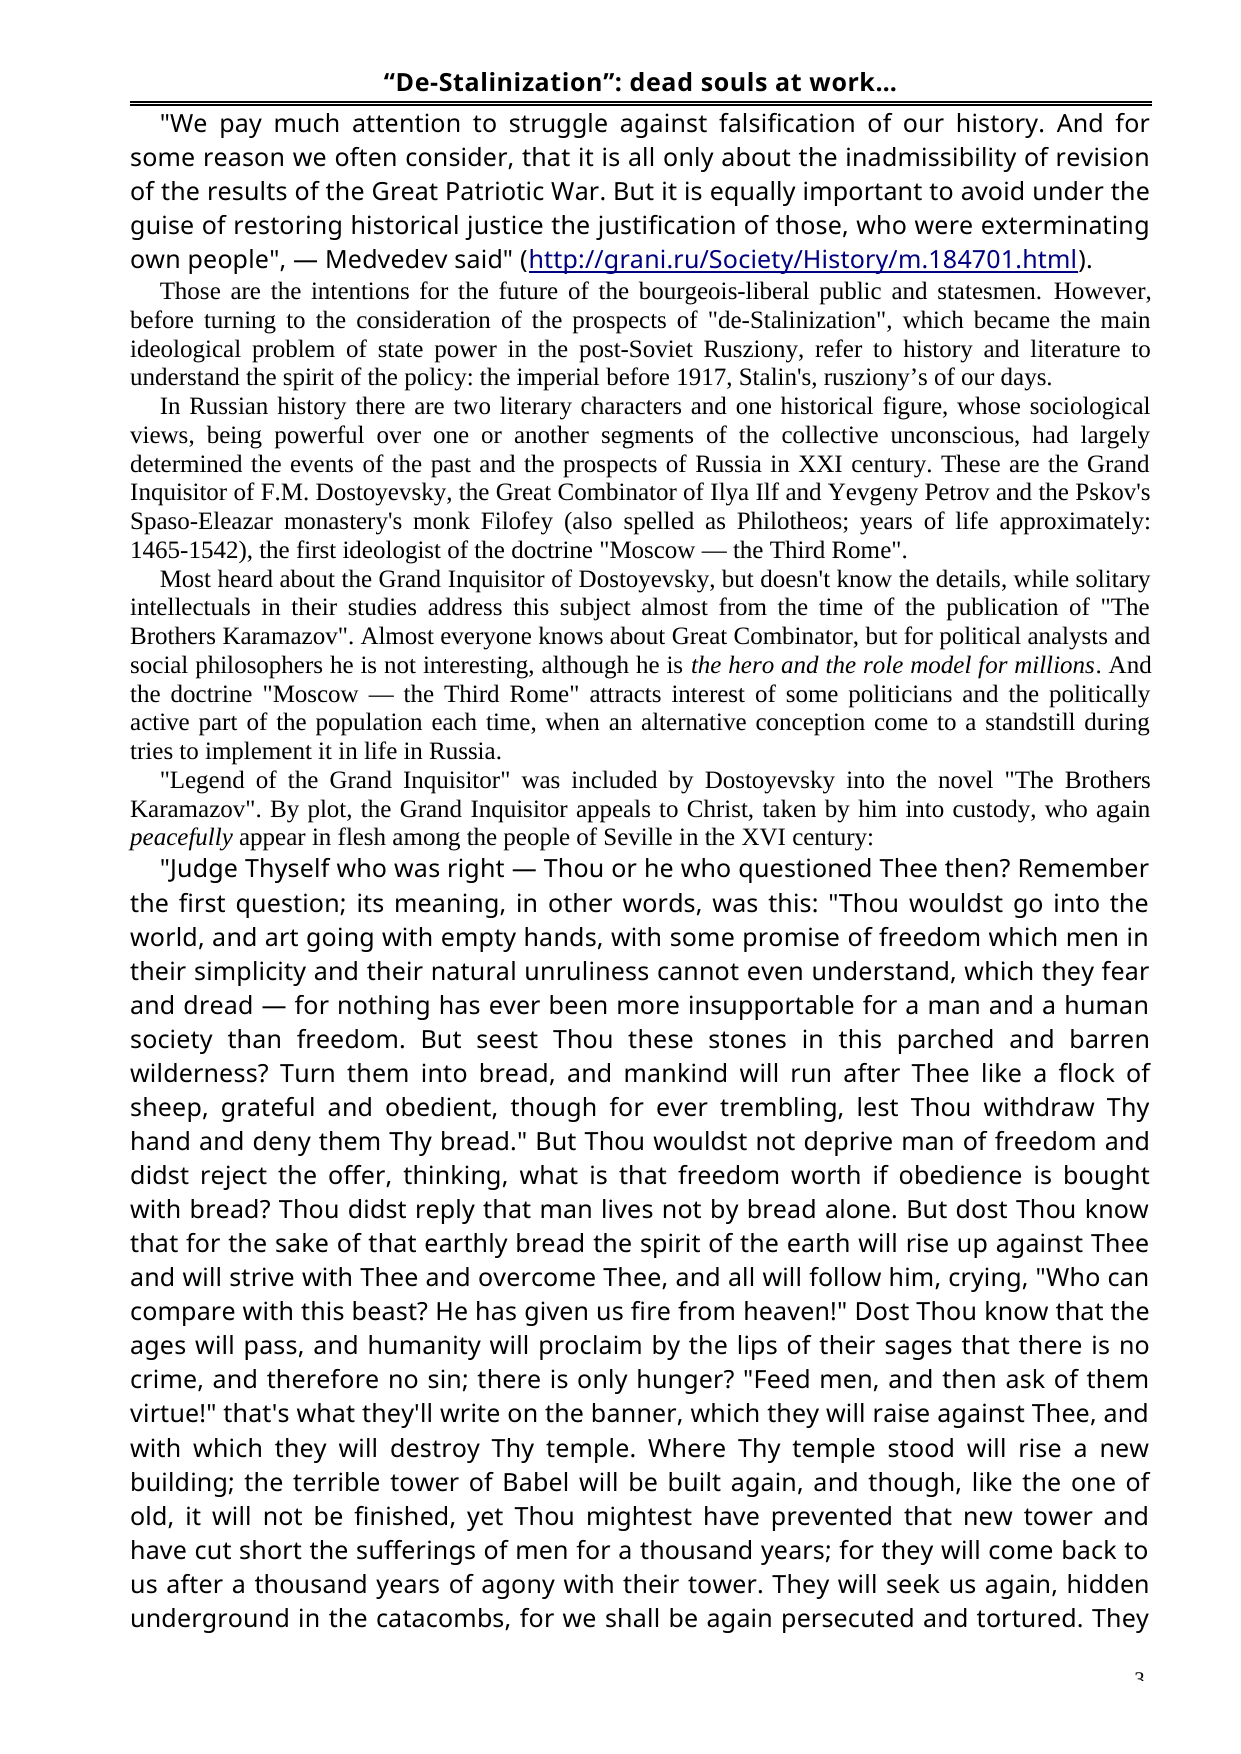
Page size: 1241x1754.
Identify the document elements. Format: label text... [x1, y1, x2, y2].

text "Legend of the Grand Inquisitor" was included by Dostoyevsky into the novel "The Brothers Karamazov". By plot, the Grand Inquisitor appeals to Christ, taken by him into custody, who again peacefully appear in flesh among the people of Seville in the XVI century: [130, 765, 1152, 851]
text "Judge Thyself who was right — Thou or he who questioned Thee then? Remember the first question; its meaning, in other words, was this: "Thou wouldst go into the world, and art going with empty hands, with some promise of freedom which men in their simplicity and their natural unruliness cannot even understand, which they fear and dread — for nothing has ever been more insupportable for a man and a human society than freedom. But seest Thou these stones in this parched and barren wilderness? Turn them into bread, and mankind will run after Thee like a flock of sheep, grateful and obedient, though for ever trembling, lest Thou withdraw Thy hand and deny them Thy bread." But Thou wouldst not deprive man of freedom and didst reject the offer, thinking, what is that freedom worth if obedience is bought with bread? Thou didst reply that man lives not by bread alone. But dost Thou know that for the sake of that earthly bread the spirit of the earth will rise up against Thee and will strive with Thee and overcome Thee, and all will follow him, crying, "Who can compare with this beast? He has given us fire from heaven!" Dost Thou know that the ages will pass, and humanity will proclaim by the lips of their sages that there is no crime, and therefore no sin; there is only hunger? "Feed men, and then ask of them virtue!" that's what they'll write on the banner, which they will raise against Thee, and with which they will destroy Thy temple. Where Thy temple stood will rise a new building; the terrible tower of Babel will be built again, and though, like the one of old, it will not be finished, yet Thou mightest have prevented that new tower and have cut short the sufferings of men for a thousand years; for they will come back to us after a thousand years of agony with their tower. They will seek us again, hidden underground in the catacombs, for we shall be again persecuted and tortured. They [130, 851, 1152, 1634]
text Those are the intentions for the future of the bourgeois-liberal public and statesmen. However, before turning to the consideration of the prospects of "de-Stalinization", which became the main ideological problem of state power in the post-Soviet Rusziony, refer to history and literature to understand the spirit of the policy: the imperial before 1917, Stalin's, rusziony’s of our days. [130, 276, 1152, 391]
text In Russian history there are two literary characters and one historical figure, whose sociological views, being powerful over one or another segments of the collective unconscious, had largely determined the events of the past and the prospects of Russia in XXI century. These are the Grand Inquisitor of F.M. Dostoyevsky, the Great Combinator of Ilya Ilf and Yevgeny Petrov and the Pskov's Spaso-Eleazar monastery's monk Filofey (also spelled as Philotheos; years of life approximately: 1465-1542), the first ideologist of the doctrine "Moscow — the Third Rome". [130, 391, 1152, 564]
text Most heard about the Grand Inquisitor of Dostoyevsky, but doesn't know the details, while solitary intellectuals in their studies address this subject almost from the time of the publication of "The Brothers Karamazov". Almost everyone knows about Great Combinator, but for political analysts and social philosophers he is not interesting, although he is the hero and the role model for millions. And the doctrine "Moscow — the Third Rome" attracts interest of some politicians and the politically active part of the population each time, when an alternative conception come to a standstill during tries to implement it in life in Russia. [130, 564, 1152, 765]
text "We pay much attention to struggle against falsification of our history. And for some reason we often consider, that it is all only about the inadmissibility of revision of the results of the Great Patriotic War. But it is equally important to avoid under the guise of restoring historical justice the justification of those, who were exterminating own people", — Medvedev said" (http://grani.ru/Society/History/m.184701.html). [130, 106, 1152, 276]
